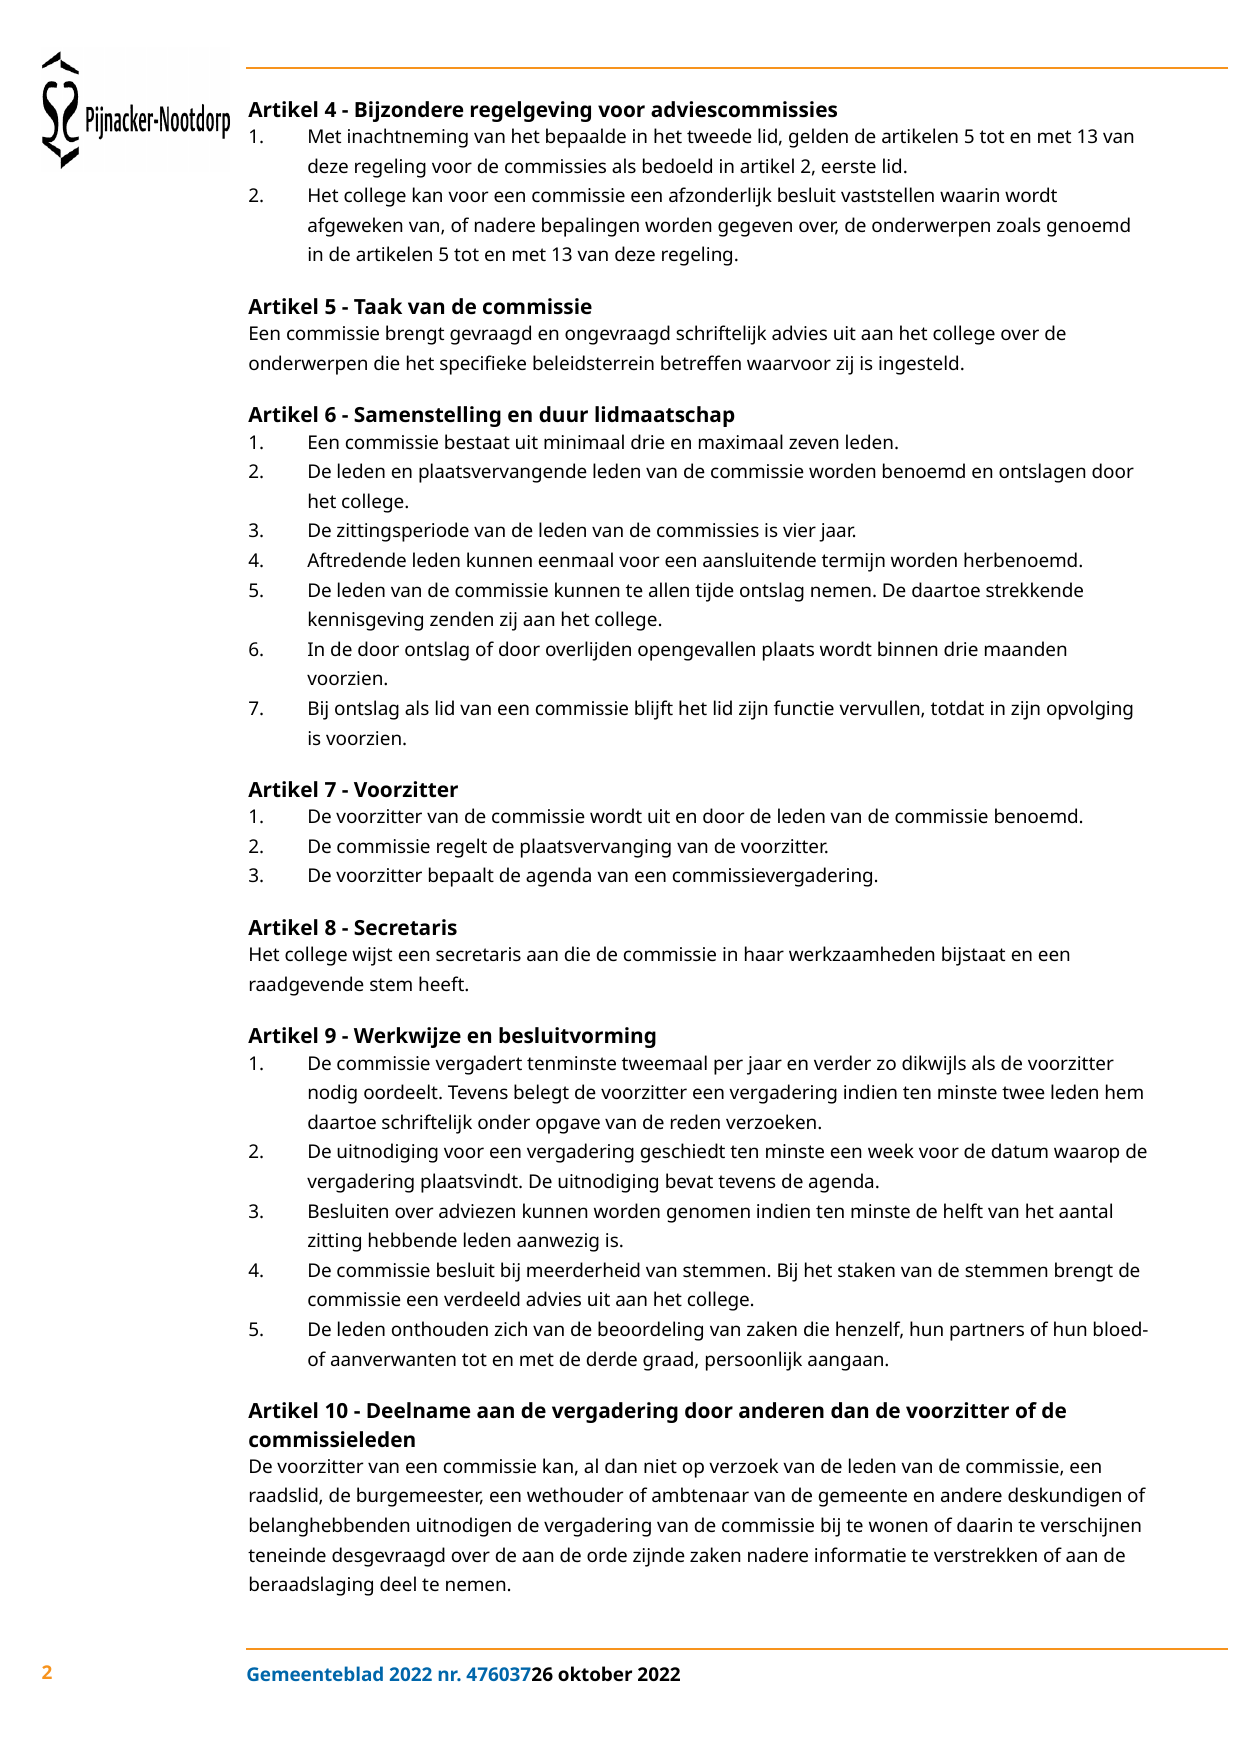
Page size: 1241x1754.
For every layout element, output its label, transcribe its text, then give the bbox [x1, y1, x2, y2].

list De voorzitter bepaalt de agenda van een commissievergadering. [248, 863, 1152, 888]
text Artikel 4 - Bijzondere regelgeving voor adviescommissies [248, 95, 1152, 123]
text Het college wijst een secretaris aan die de commissie in haar werkzaamheden bijstaat en een raadgevende stem heeft. [248, 942, 1152, 997]
text Artikel 8 - Secretaris [248, 913, 1152, 942]
text Artikel 10 - Deelname aan de vergadering door anderen dan de voorzitter of de commissieleden [248, 1396, 1152, 1453]
list De leden onthouden zich van de beoordeling van zaken die henzelf, hun partners of hun bloed- of aanverwanten tot en met de derde graad, persoonlijk aangaan. [248, 1316, 1152, 1372]
list De zittingsperiode van de leden van de commissies is vier jaar. [248, 518, 1152, 543]
list De uitnodiging voor een vergadering geschiedt ten minste een week voor de datum waarop de vergadering plaatsvindt. De uitnodiging bevat tevens de agenda. [248, 1139, 1152, 1194]
list Aftredende leden kunnen eenmaal voor een aansluitende termijn worden herbenoemd. [248, 547, 1152, 573]
list Het college kan voor een commissie een afzonderlijk besluit vaststellen waarin wordt afgeweken van, of nadere bepalingen worden gegeven over, de onderwerpen zoals genoemd in de artikelen 5 tot en met 13 van deze regeling. [248, 182, 1152, 267]
picture [41, 47, 231, 172]
list Bij ontslag als lid van een commissie blijft het lid zijn functie vervullen, totdat in zijn opvolging is voorzien. [248, 695, 1152, 750]
text Artikel 6 - Samenstelling en duur lidmaatschap [248, 400, 1152, 429]
text Artikel 9 - Werkwijze en besluitvorming [248, 1022, 1152, 1050]
list Besluiten over adviezen kunnen worden genomen indien ten minste de helft van het aantal zitting hebbende leden aanwezig is. [248, 1198, 1152, 1253]
list De commissie regelt de plaatsvervanging van de voorzitter. [248, 833, 1152, 859]
list De voorzitter van de commissie wordt uit en door de leden van de commissie benoemd. [248, 803, 1152, 829]
text Artikel 5 - Taak van de commissie [248, 292, 1152, 320]
text Artikel 7 - Voorzitter [248, 775, 1152, 803]
list De leden van de commissie kunnen te allen tijde ontslag nemen. De daartoe strekkende kennisgeving zenden zij aan het college. [248, 577, 1152, 632]
list De commissie vergadert tenminste tweemaal per jaar en verder zo dikwijls als de voorzitter nodig oordeelt. Tevens belegt de voorzitter een vergadering indien ten minste twee leden hem daartoe schriftelijk onder opgave van de reden verzoeken. [248, 1050, 1152, 1135]
list In de door ontslag of door overlijden opengevallen plaats wordt binnen drie maanden voorzien. [248, 636, 1152, 691]
text De voorzitter van een commissie kan, al dan niet op verzoek van de leden van de commissie, een raadslid, de burgemeester, een wethouder of ambtenaar van de gemeente en andere deskundigen of belanghebbenden uitnodigen de vergadering van de commissie bij te wonen of daarin te verschijnen teneinde desgevraagd over de aan de orde zijnde zaken nadere informatie te verstrekken of aan de beraadslaging deel te nemen. [248, 1453, 1152, 1597]
text Een commissie brengt gevraagd en ongevraagd schriftelijk advies uit aan het college over de onderwerpen die het specifieke beleidsterrein betreffen waarvoor zij is ingesteld. [248, 320, 1152, 376]
list De leden en plaatsvervangende leden van de commissie worden benoemd en ontslagen door het college. [248, 458, 1152, 514]
list Met inachtneming van het bepaalde in het tweede lid, gelden de artikelen 5 tot en met 13 van deze regeling voor de commissies als bedoeld in artikel 2, eerste lid. [248, 123, 1152, 178]
list Een commissie bestaat uit minimaal drie en maximaal zeven leden. [248, 429, 1152, 454]
list De commissie besluit bij meerderheid van stemmen. Bij het staken van de stemmen brengt de commissie een verdeeld advies uit aan het college. [248, 1257, 1152, 1312]
